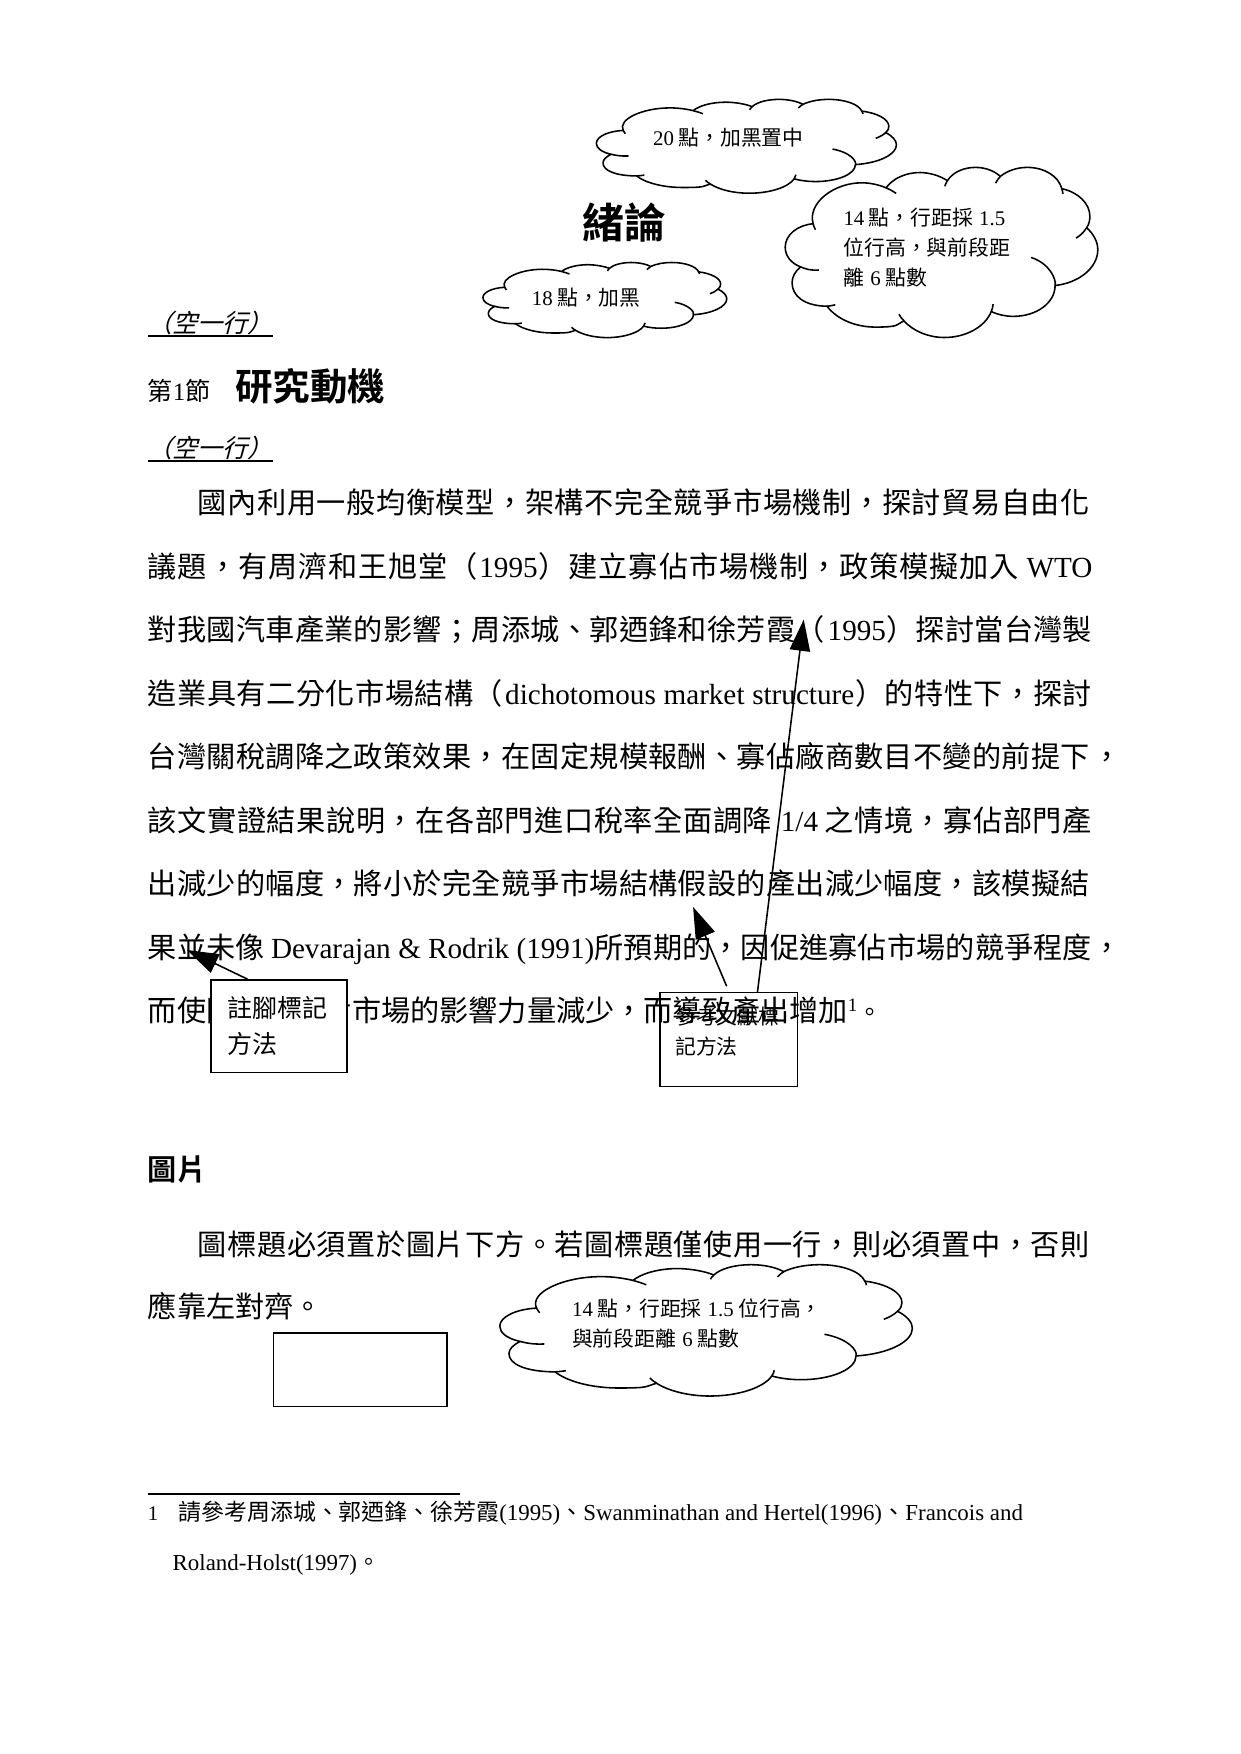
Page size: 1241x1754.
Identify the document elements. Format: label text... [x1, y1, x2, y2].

text （空一行） [148, 280, 1092, 343]
text 註腳標記方法 [227, 988, 331, 1061]
text 圖標題必須置於圖片下方。若圖標題僅使用一行，則必須置中，否則應靠左對齊。 [148, 1201, 1092, 1326]
text 緒論 [148, 190, 829, 250]
text [1072, 190, 1090, 208]
list 研究動機 [148, 343, 1092, 405]
text 國內利用一般均衡模型，架構不完全競爭市場機制，探討貿易自由化議題，有周濟和王旭堂（1995）建立寡佔市場機制，政策模擬加入WTO對我國汽車產業的影響；周添城、郭迺鋒和徐芳霞（1995）探討當台灣製造業具有二分化市場結構（dichotomous market structure）的特性下，探討台灣關稅調降之政策效果，在固定規模報酬、寡佔廠商數目不變的前提下，該文實證結果說明，在各部門進口稅率全面調降1/4之情境，寡佔部門產出減少的幅度，將小於完全競爭市場結構假設的產出減少幅度，該模擬結果並未像Devarajan & Rodrik (1991)所預期的，因促進寡佔市場的競爭程度，而使國內廠商對市場的影響力量減少，而導致產出增加。 [148, 480, 1092, 1030]
text 圖片 [148, 1126, 1092, 1188]
text 請參考周添城、郭迺鋒、徐芳霞(1995)、Swanminathan and Hertel(1996)、Francois and Roland-Holst(1997)。 [148, 1494, 1092, 1577]
text 國內利用一般均衡模型，架構不完全競爭市場機制，探討貿易自由化議題，有周濟和王旭堂（1995）建立寡佔市場機制，政策模擬加入WTO對我國汽車產業的影響；周添城、郭迺鋒和徐芳霞（1995）探討當台灣製造業具有二分化市場結構（dichotomous market structure）的特性下，探討台灣關稅調降之政策效果，在固定規模報酬、寡佔廠商數目不變的前提下，該文實證結果說明，在各部門進口稅率全面調降1/4之情境，寡佔部門產出減少的幅度，將小於完全競爭市場結構假設的產出減少幅度，該模擬結果並未像Devarajan & Rodrik (1991)所預期的，因促進寡佔市場的競爭程度，而使國內廠商對市場的影響力量減少，而導致產出增加。 [212, 981, 346, 1072]
text （空一行） [148, 405, 1092, 468]
